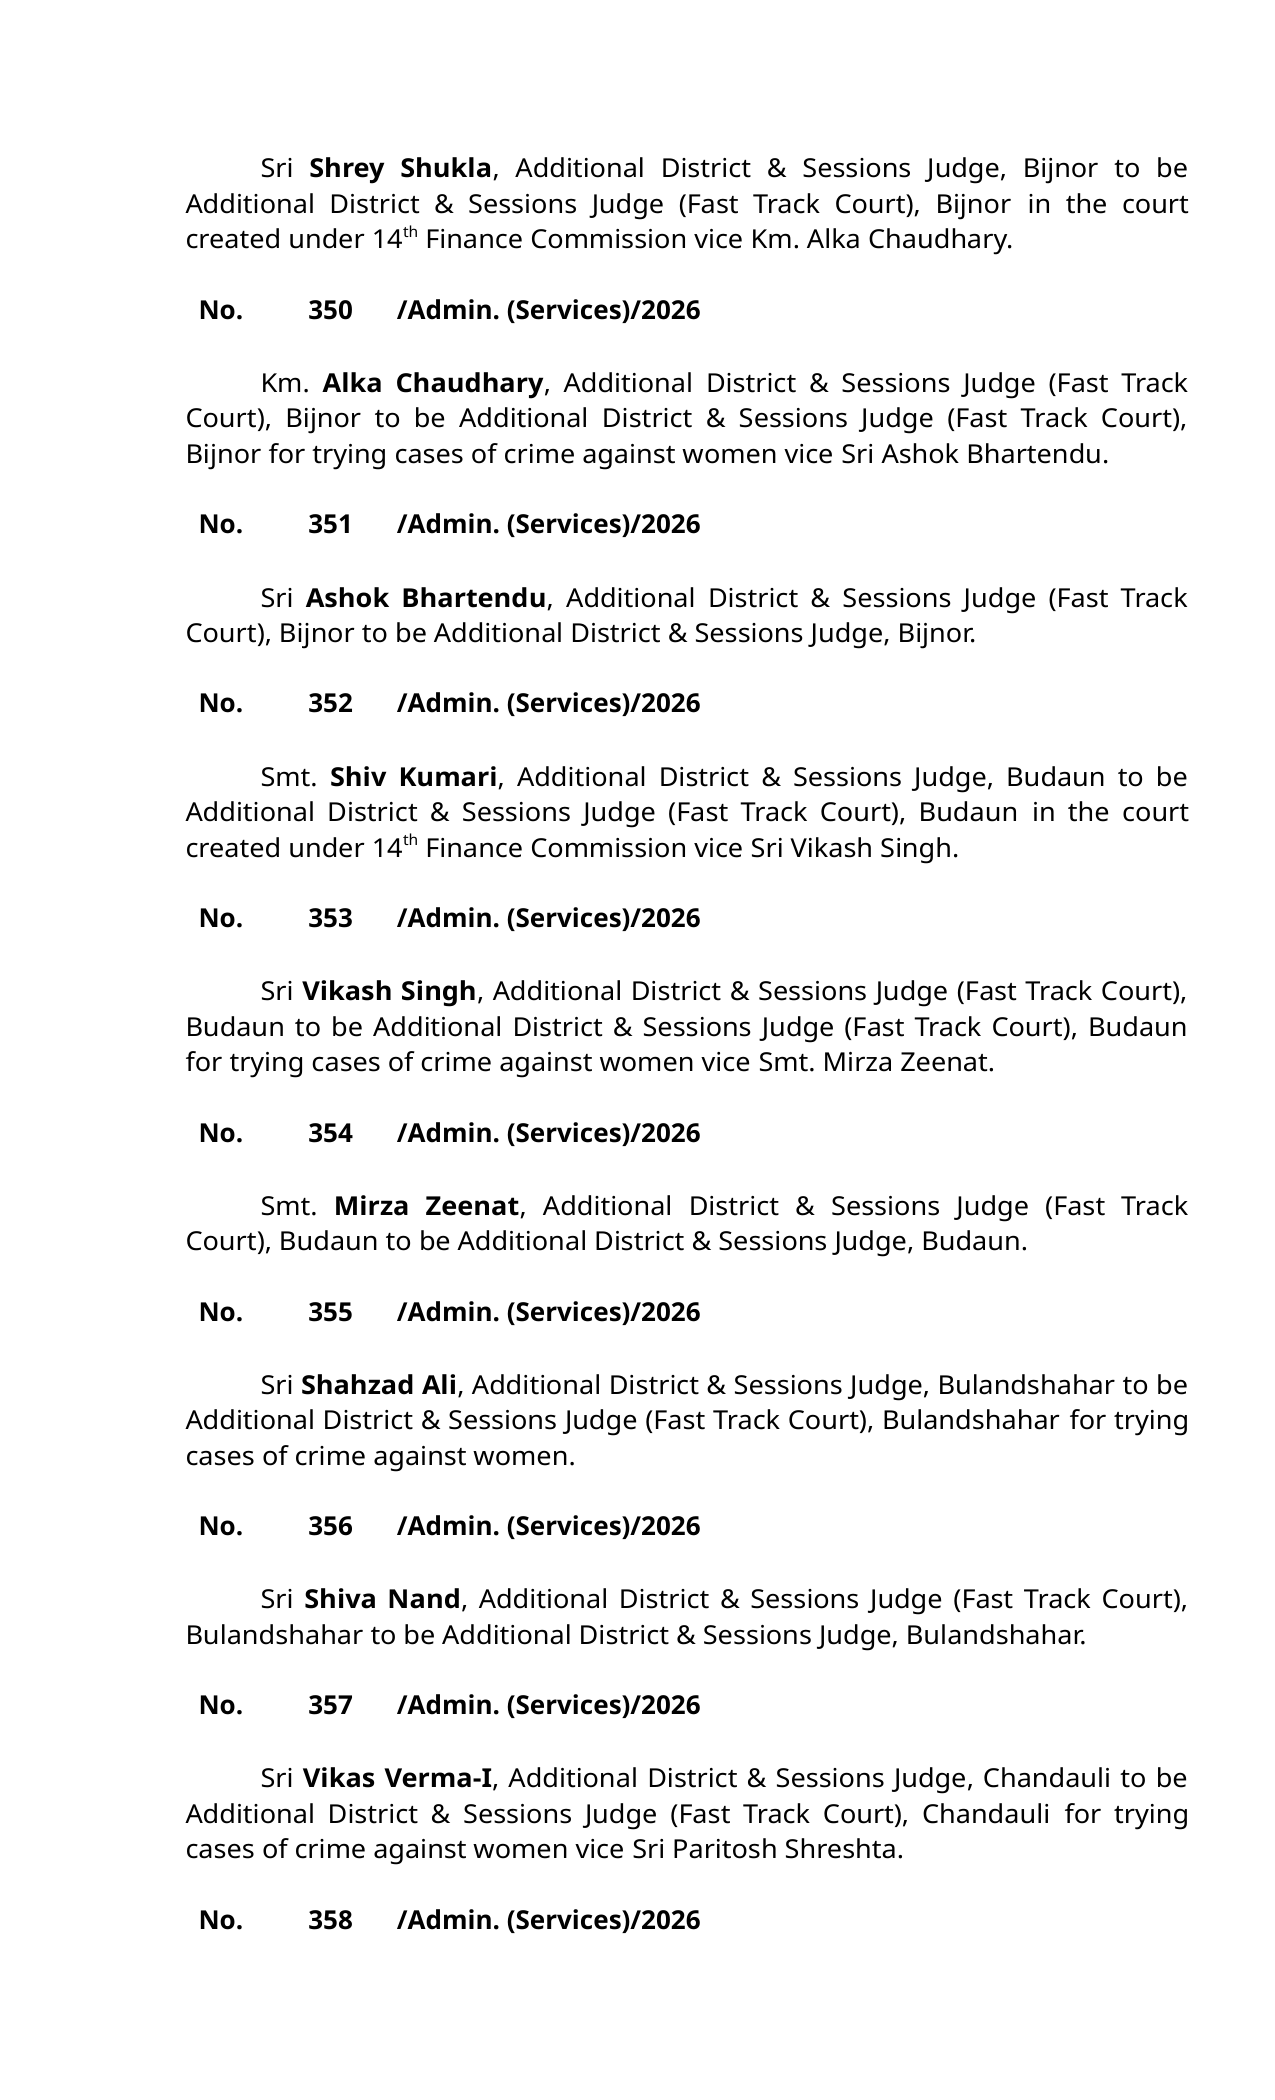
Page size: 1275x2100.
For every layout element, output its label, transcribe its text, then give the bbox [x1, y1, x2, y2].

table_header No. [187, 1681, 259, 1731]
table_header No. [187, 894, 259, 944]
table_header No. [187, 1287, 259, 1338]
table_header /Admin. (Services)/2026 [385, 500, 789, 550]
table_header No. [187, 1502, 259, 1552]
table_header [259, 285, 385, 336]
table_header [259, 894, 385, 944]
text Sri Shrey Shukla, Additional District & Sessions Judge, Bijnor to be Additional District & Sessions Judge (Fast Track Court), Bijnor in the court created under 14th Finance Commission vice Km. Alka Chaudhary. [185, 150, 1189, 257]
text Sri Shiva Nand, Additional District & Sessions Judge (Fast Track Court), Bulandshahar to be Additional District & Sessions Judge, Bulandshahar. [185, 1581, 1189, 1652]
table_header /Admin. (Services)/2026 [385, 1681, 789, 1731]
text Sri Vikas Verma-I, Additional District & Sessions Judge, Chandauli to be Additional District & Sessions Judge (Fast Track Court), Chandauli for trying cases of crime against women vice Sri Paritosh Shreshta. [185, 1760, 1189, 1867]
table_header No. [187, 679, 259, 729]
table_header No. [187, 1895, 259, 1946]
table_header [259, 679, 385, 729]
table_header /Admin. (Services)/2026 [385, 894, 789, 944]
text Km. Alka Chaudhary, Additional District & Sessions Judge (Fast Track Court), Bijnor to be Additional District & Sessions Judge (Fast Track Court), Bijnor for trying cases of crime against women vice Sri Ashok Bhartendu. [185, 364, 1189, 471]
text Sri Vikash Singh, Additional District & Sessions Judge (Fast Track Court), Budaun to be Additional District & Sessions Judge (Fast Track Court), Budaun for trying cases of crime against women vice Smt. Mirza Zeenat. [185, 973, 1189, 1079]
table_header [259, 1502, 385, 1552]
table_header /Admin. (Services)/2026 [385, 679, 789, 729]
text Smt. Shiv Kumari, Additional District & Sessions Judge, Budaun to be Additional District & Sessions Judge (Fast Track Court), Budaun in the court created under 14th Finance Commission vice Sri Vikash Singh. [185, 758, 1189, 865]
text Smt. Mirza Zeenat, Additional District & Sessions Judge (Fast Track Court), Budaun to be Additional District & Sessions Judge, Budaun. [185, 1187, 1189, 1258]
table_header [259, 1287, 385, 1338]
table_header No. [187, 500, 259, 550]
text Sri Shahzad Ali, Additional District & Sessions Judge, Bulandshahar to be Additional District & Sessions Judge (Fast Track Court), Bulandshahar for trying cases of crime against women. [185, 1366, 1189, 1473]
table_header No. [187, 285, 259, 336]
table_header /Admin. (Services)/2026 [385, 1502, 789, 1552]
table_header No. [187, 1108, 259, 1159]
table_header /Admin. (Services)/2026 [385, 1895, 789, 1946]
table_header /Admin. (Services)/2026 [385, 1108, 789, 1159]
table_header [259, 1108, 385, 1159]
table_header [259, 1681, 385, 1731]
text Sri Ashok Bhartendu, Additional District & Sessions Judge (Fast Track Court), Bijnor to be Additional District & Sessions Judge, Bijnor. [185, 579, 1189, 650]
table_header [259, 500, 385, 550]
table_header [259, 1895, 385, 1946]
table_header /Admin. (Services)/2026 [385, 1287, 789, 1338]
table_header /Admin. (Services)/2026 [385, 285, 789, 336]
